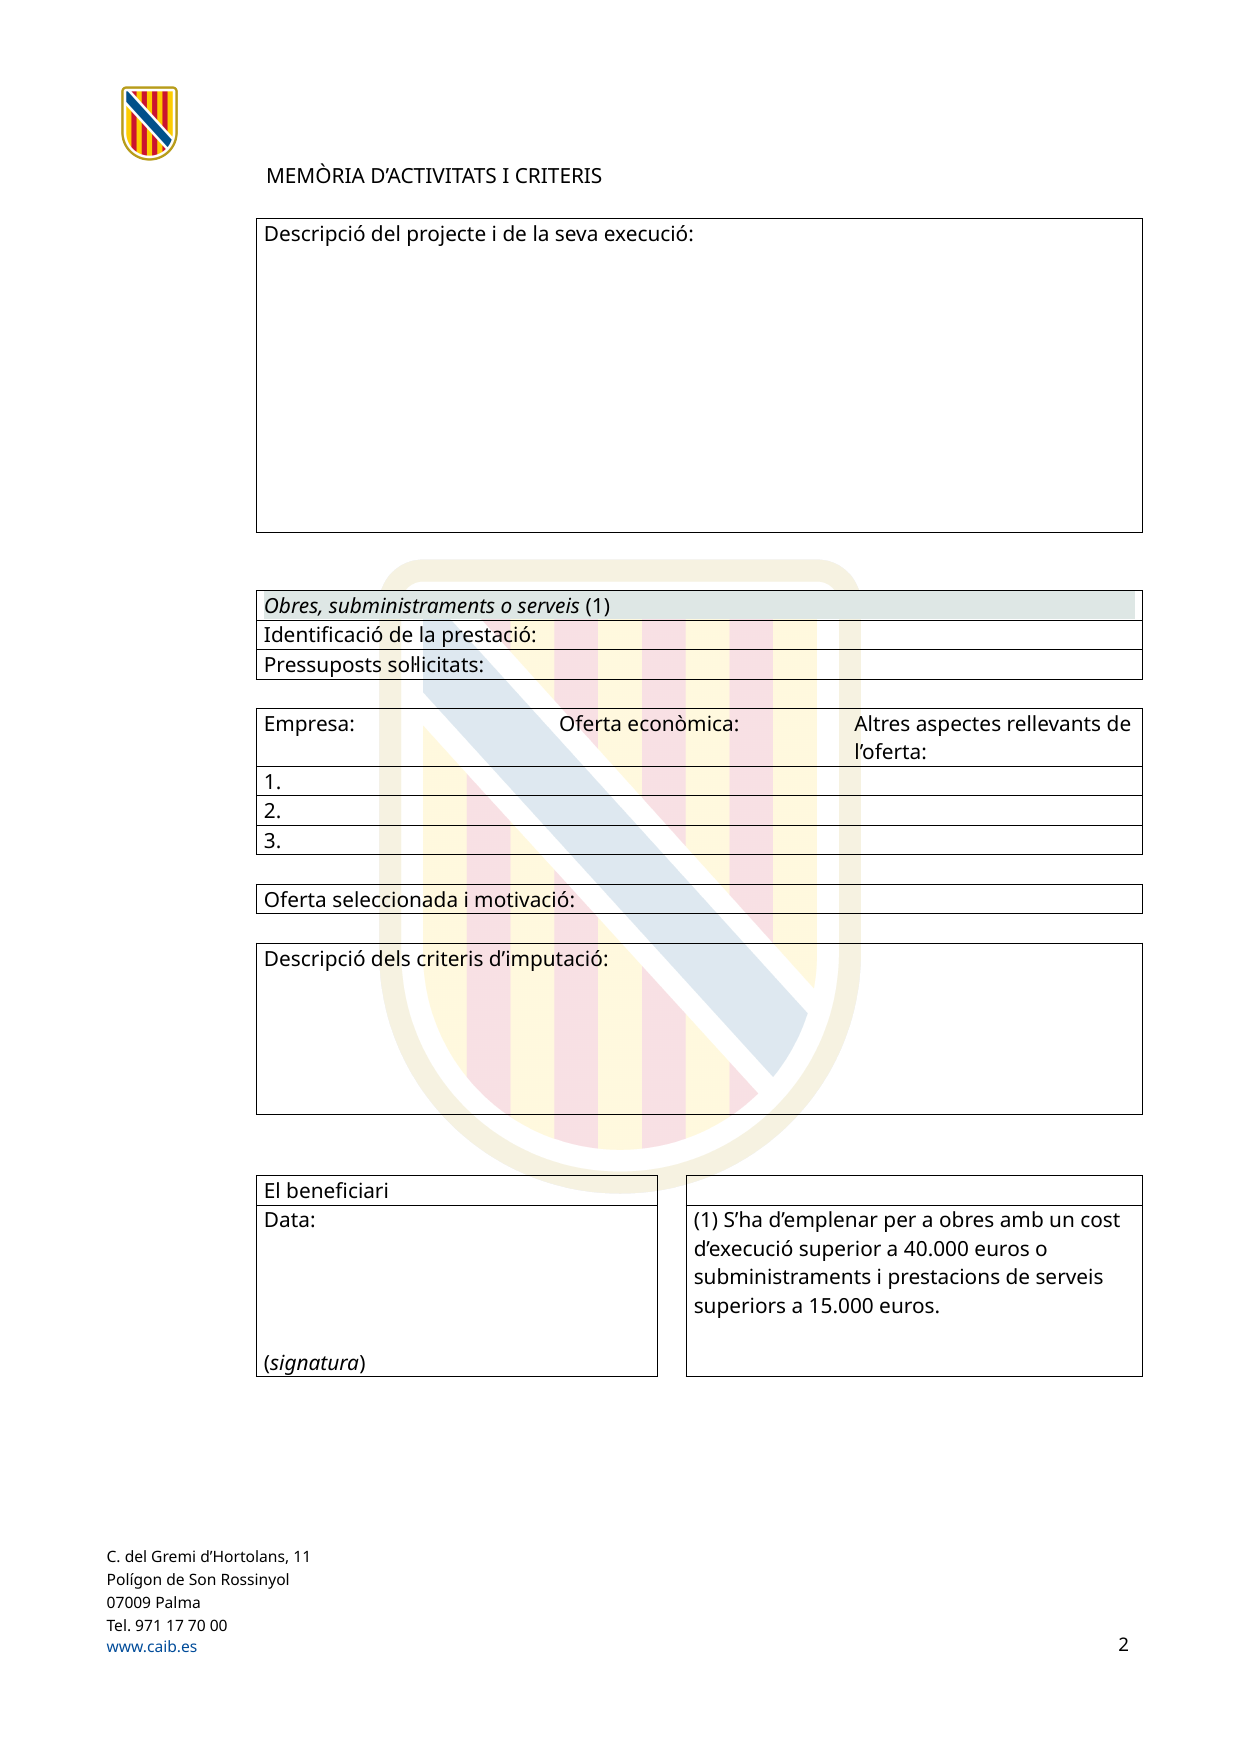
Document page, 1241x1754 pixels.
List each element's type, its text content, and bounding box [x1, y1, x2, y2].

table_cell [552, 826, 847, 854]
table_cell [552, 767, 847, 795]
table_header [687, 1176, 1142, 1204]
table_cell Pressuposts sol·licitats: [257, 650, 1142, 678]
table_header Descripció del projecte i de la seva execució: [257, 219, 1142, 532]
table_header Oferta seleccionada i motivació: [257, 885, 1142, 913]
table_header Altres aspectes rellevants de l’oferta: [847, 709, 1142, 766]
table_cell [847, 826, 1142, 854]
picture [103, 58, 196, 189]
table_cell [658, 1205, 686, 1376]
table_cell Data: (signatura) [257, 1206, 657, 1376]
table_header El beneficiari [257, 1176, 657, 1204]
table_header Descripció dels criteris d’imputació: [257, 944, 1142, 1114]
table_header Empresa: [257, 709, 552, 766]
table_header [658, 1175, 686, 1204]
table_cell [847, 796, 1142, 825]
table_header Oferta econòmica: [552, 709, 847, 766]
table_cell [552, 796, 847, 825]
table_cell 2. [257, 796, 552, 825]
table_cell (1) S’ha d’emplenar per a obres amb un cost d’execució superior a 40.000 euros o subministraments i prestacions de serveis superiors a 15.000 euros. [687, 1206, 1142, 1376]
table_cell Identificació de la prestació: [257, 621, 1142, 649]
text MEMÒRIA D’ACTIVITATS I CRITERIS [266, 161, 1152, 190]
table_cell [847, 767, 1142, 795]
table_cell 3. [257, 826, 552, 854]
table_cell 1. [257, 767, 552, 795]
